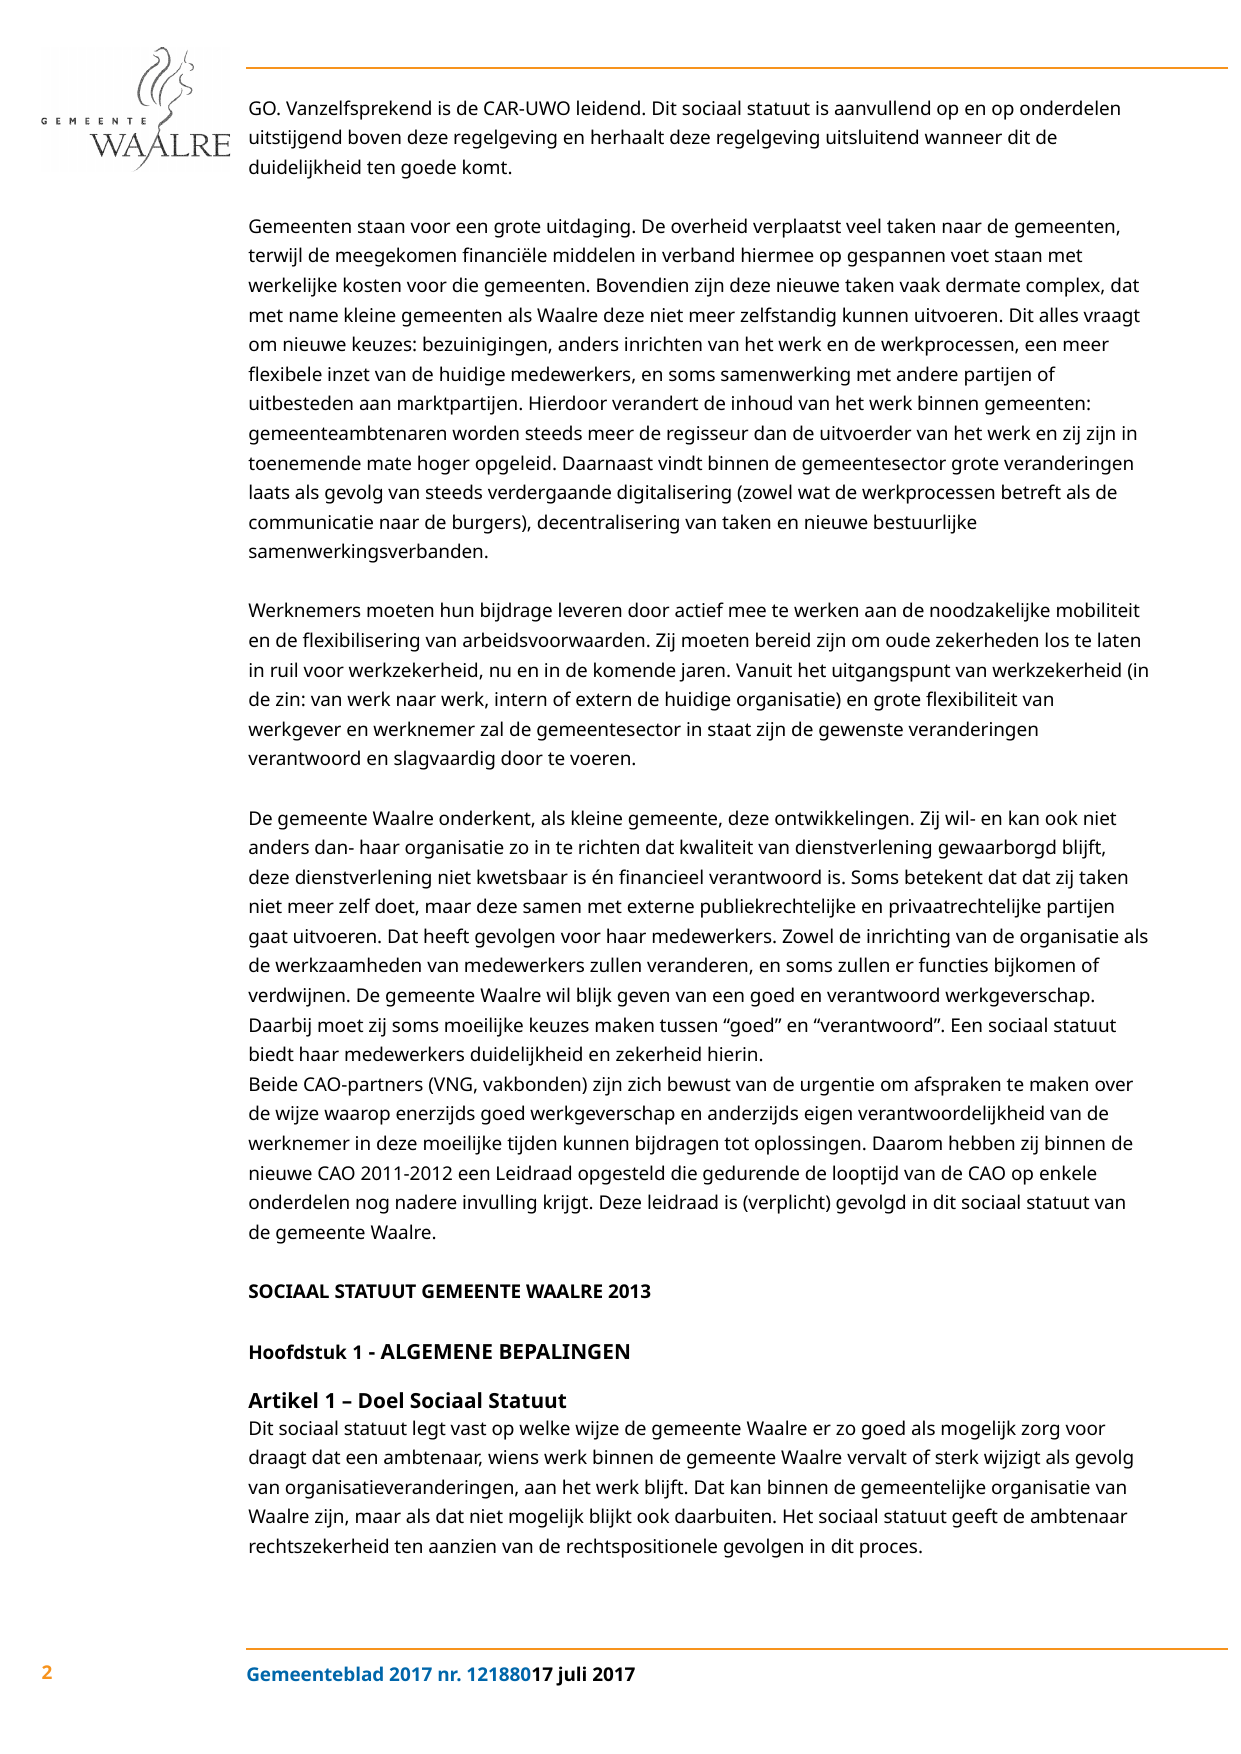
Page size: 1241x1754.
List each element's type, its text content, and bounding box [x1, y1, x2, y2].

text Beide CAO-partners (VNG, vakbonden) zijn zich bewust van de urgentie om afspraken te maken over de wijze waarop enerzijds goed werkgeverschap en anderzijds eigen verantwoordelijkheid van de werknemer in deze moeilijke tijden kunnen bijdragen tot oplossingen. Daarom hebben zij binnen de nieuwe CAO 2011-2012 een Leidraad opgesteld die gedurende de looptijd van de CAO op enkele onderdelen nog nadere invulling krijgt. Deze leidraad is (verplicht) gevolgd in dit sociaal statuut van de gemeente Waalre. [248, 1071, 1152, 1245]
text Gemeenten staan voor een grote uitdaging. De overheid verplaatst veel taken naar de gemeenten, terwijl de meegekomen financiële middelen in verband hiermee op gespannen voet staan met werkelijke kosten voor die gemeenten. Bovendien zijn deze nieuwe taken vaak dermate complex, dat met name kleine gemeenten als Waalre deze niet meer zelfstandig kunnen uitvoeren. Dit alles vraagt om nieuwe keuzes: bezuinigingen, anders inrichten van het werk en de werkprocessen, een meer flexibele inzet van de huidige medewerkers, en soms samenwerking met andere partijen of uitbesteden aan marktpartijen. Hierdoor verandert de inhoud van het werk binnen gemeenten: gemeenteambtenaren worden steeds meer de regisseur dan de uitvoerder van het werk en zij zijn in toenemende mate hoger opgeleid. Daarnaast vindt binnen de gemeentesector grote veranderingen laats als gevolg van steeds verdergaande digitalisering (zowel wat de werkprocessen betreft als de communicatie naar de burgers), decentralisering van taken en nieuwe bestuurlijke samenwerkingsverbanden. [248, 213, 1152, 564]
text Werknemers moeten hun bijdrage leveren door actief mee te werken aan de noodzakelijke mobiliteit en de flexibilisering van arbeidsvoorwaarden. Zij moeten bereid zijn om oude zekerheden los te laten in ruil voor werkzekerheid, nu en in de komende jaren. Vanuit het uitgangspunt van werkzekerheid (in de zin: van werk naar werk, intern of extern de huidige organisatie) en grote flexibiliteit van werkgever en werknemer zal de gemeentesector in staat zijn de gewenste veranderingen verantwoord en slagvaardig door te voeren. [248, 598, 1152, 771]
text Dit sociaal statuut legt vast op welke wijze de gemeente Waalre er zo goed als mogelijk zorg voor draagt dat een ambtenaar, wiens werk binnen de gemeente Waalre vervalt of sterk wijzigt als gevolg van organisatieveranderingen, aan het werk blijft. Dat kan binnen de gemeentelijke organisatie van Waalre zijn, maar als dat niet mogelijk blijkt ook daarbuiten. Het sociaal statuut geeft de ambtenaar rechtszekerheid ten aanzien van de rechtspositionele gevolgen in dit proces. [248, 1415, 1152, 1559]
text Hoofdstuk 1 - ALGEMENE BEPALINGEN [248, 1337, 1152, 1366]
text De gemeente Waalre onderkent, als kleine gemeente, deze ontwikkelingen. Zij wil- en kan ook niet anders dan- haar organisatie zo in te richten dat kwaliteit van dienstverlening gewaarborgd blijft, deze dienstverlening niet kwetsbaar is én financieel verantwoord is. Soms betekent dat dat zij taken niet meer zelf doet, maar deze samen met externe publiekrechtelijke en privaatrechtelijke partijen gaat uitvoeren. Dat heeft gevolgen voor haar medewerkers. Zowel de inrichting van de organisatie als de werkzaamheden van medewerkers zullen veranderen, en soms zullen er functies bijkomen of verdwijnen. De gemeente Waalre wil blijk geven van een goed en verantwoord werkgeverschap. Daarbij moet zij soms moeilijke keuzes maken tussen “goed” en “verantwoord”. Een sociaal statuut biedt haar medewerkers duidelijkheid en zekerheid hierin. [248, 805, 1152, 1067]
text SOCIAAL STATUUT GEMEENTE WAALRE 2013 [248, 1278, 1152, 1304]
text GO. Vanzelfsprekend is de CAR-UWO leidend. Dit sociaal statuut is aanvullend op en op onderdelen uitstijgend boven deze regelgeving en herhaalt deze regelgeving uitsluitend wanneer dit de duidelijkheid ten goede komt. [248, 95, 1152, 180]
picture [41, 47, 231, 172]
text Artikel 1 – Doel Sociaal Statuut [248, 1387, 1152, 1415]
